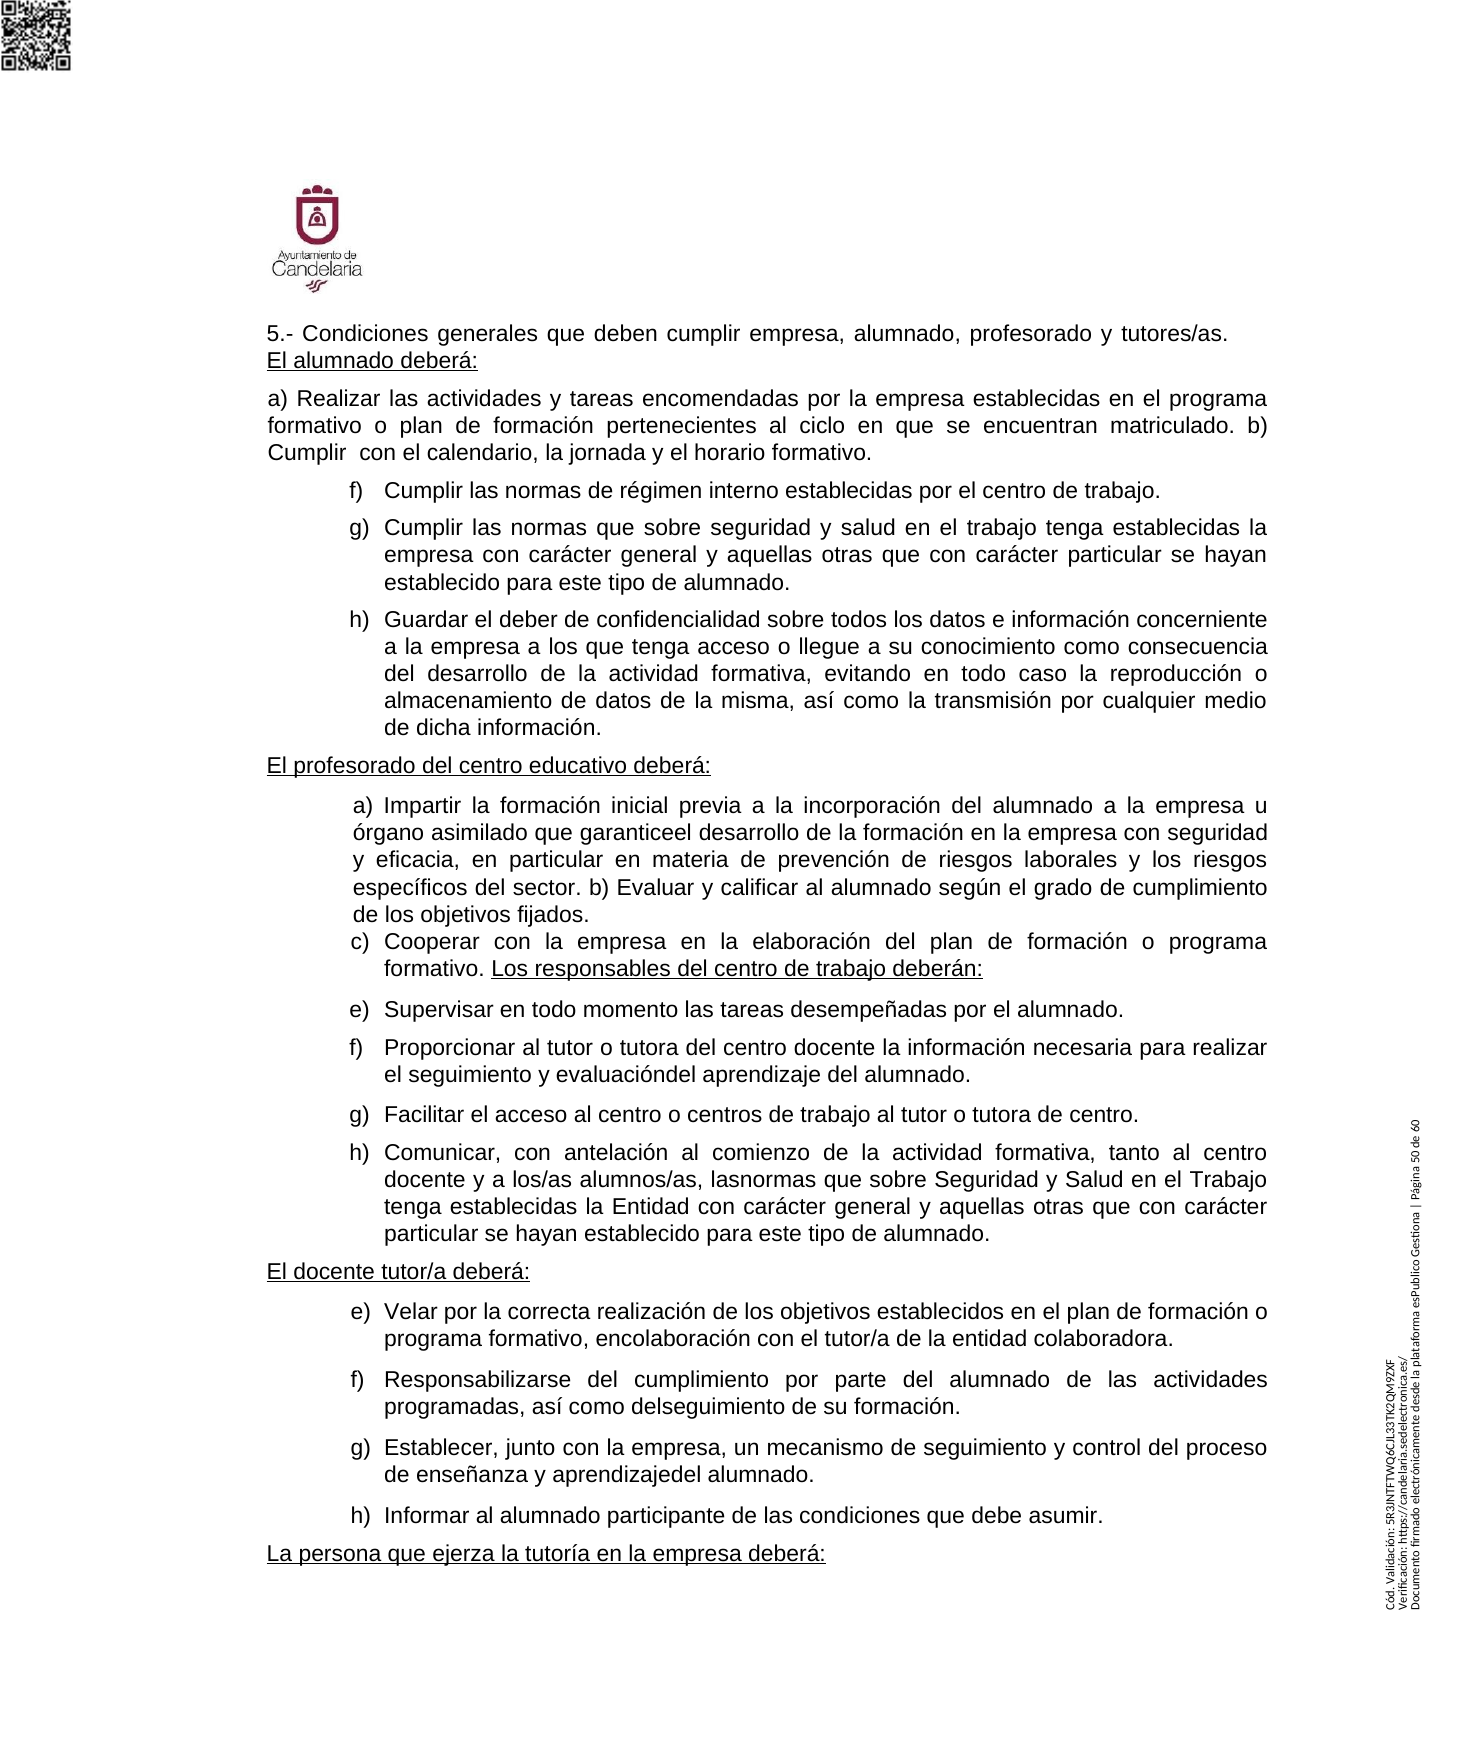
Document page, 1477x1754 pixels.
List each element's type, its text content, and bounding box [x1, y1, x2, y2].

list Velar por la correcta realización de los objetivos establecidos en el plan de formación o programa formativo, encolaboración con el tutor/a de la entidad colaboradora. [350, 1298, 1268, 1352]
list Proporcionar al tutor o tutora del centro docente la información necesaria para realizar el seguimiento y evaluacióndel aprendizaje del alumnado. [349, 1033, 1268, 1087]
list Guardar el deber de confidencialidad sobre todos los datos e información concerniente a la empresa a los que tenga acceso o llegue a su conocimiento como consecuencia del desarrollo de la actividad formativa, evitando en todo caso la reproducción o almacenamiento de datos de la misma, así como la transmisión por cualquier medio de dicha información. [349, 606, 1268, 741]
list Comunicar, con antelación al comienzo de la actividad formativa, tanto al centro docente y a los/as alumnos/as, lasnormas que sobre Seguridad y Salud en el Trabajo tenga establecidas la Entidad con carácter general y aquellas otras que con carácter particular se hayan establecido para este tipo de alumnado. [349, 1139, 1268, 1246]
list Facilitar el acceso al centro o centros de trabajo al tutor o tutora de centro. [349, 1101, 1268, 1128]
list Cumplir las normas que sobre seguridad y salud en el trabajo tenga establecidas la empresa con carácter general y aquellas otras que con carácter particular se hayan establecido para este tipo de alumnado. [349, 514, 1268, 595]
text El docente tutor/a deberá: [266, 1258, 1269, 1284]
list Cumplir las normas de régimen interno establecidas por el centro de trabajo. [349, 477, 1268, 503]
text La persona que ejerza la tutoría en la empresa deberá: [266, 1540, 1269, 1566]
list Supervisar en todo momento las tareas desempeñadas por el alumnado. [349, 996, 1268, 1022]
text 5.- Condiciones generales que deben cumplir empresa, alumnado, profesorado y tutores/as. El alumnado deberá: [266, 320, 1229, 373]
list Establecer, junto con la empresa, un mecanismo de seguimiento y control del proceso de enseñanza y aprendizajedel alumnado. [350, 1434, 1268, 1487]
list Cooperar con la empresa en la elaboración del plan de formación o programa formativo. Los responsables del centro de trabajo deberán: [350, 928, 1268, 981]
list Informar al alumnado participante de las condiciones que debe asumir. [350, 1502, 1268, 1528]
text a) Realizar las actividades y tareas encomendadas por la empresa establecidas en el programa formativo o plan de formación pertenecientes al ciclo en que se encuentran matriculado. b) Cumplir con el calendario, la jornada y el horario formativo. [267, 384, 1268, 465]
list Responsabilizarse del cumplimiento por parte del alumnado de las actividades programadas, así como delseguimiento de su formación. [350, 1366, 1268, 1419]
text a) Impartir la formación inicial previa a la incorporación del alumnado a la empresa u órgano asimilado que garanticeel desarrollo de la formación en la empresa con seguridad y eficacia, en particular en materia de prevención de riesgos laborales y los riesgos específicos del sector. b) Evaluar y calificar al alumnado según el grado de cumplimiento de los objetivos fijados. [353, 792, 1268, 927]
text El profesorado del centro educativo deberá: [266, 752, 1269, 778]
